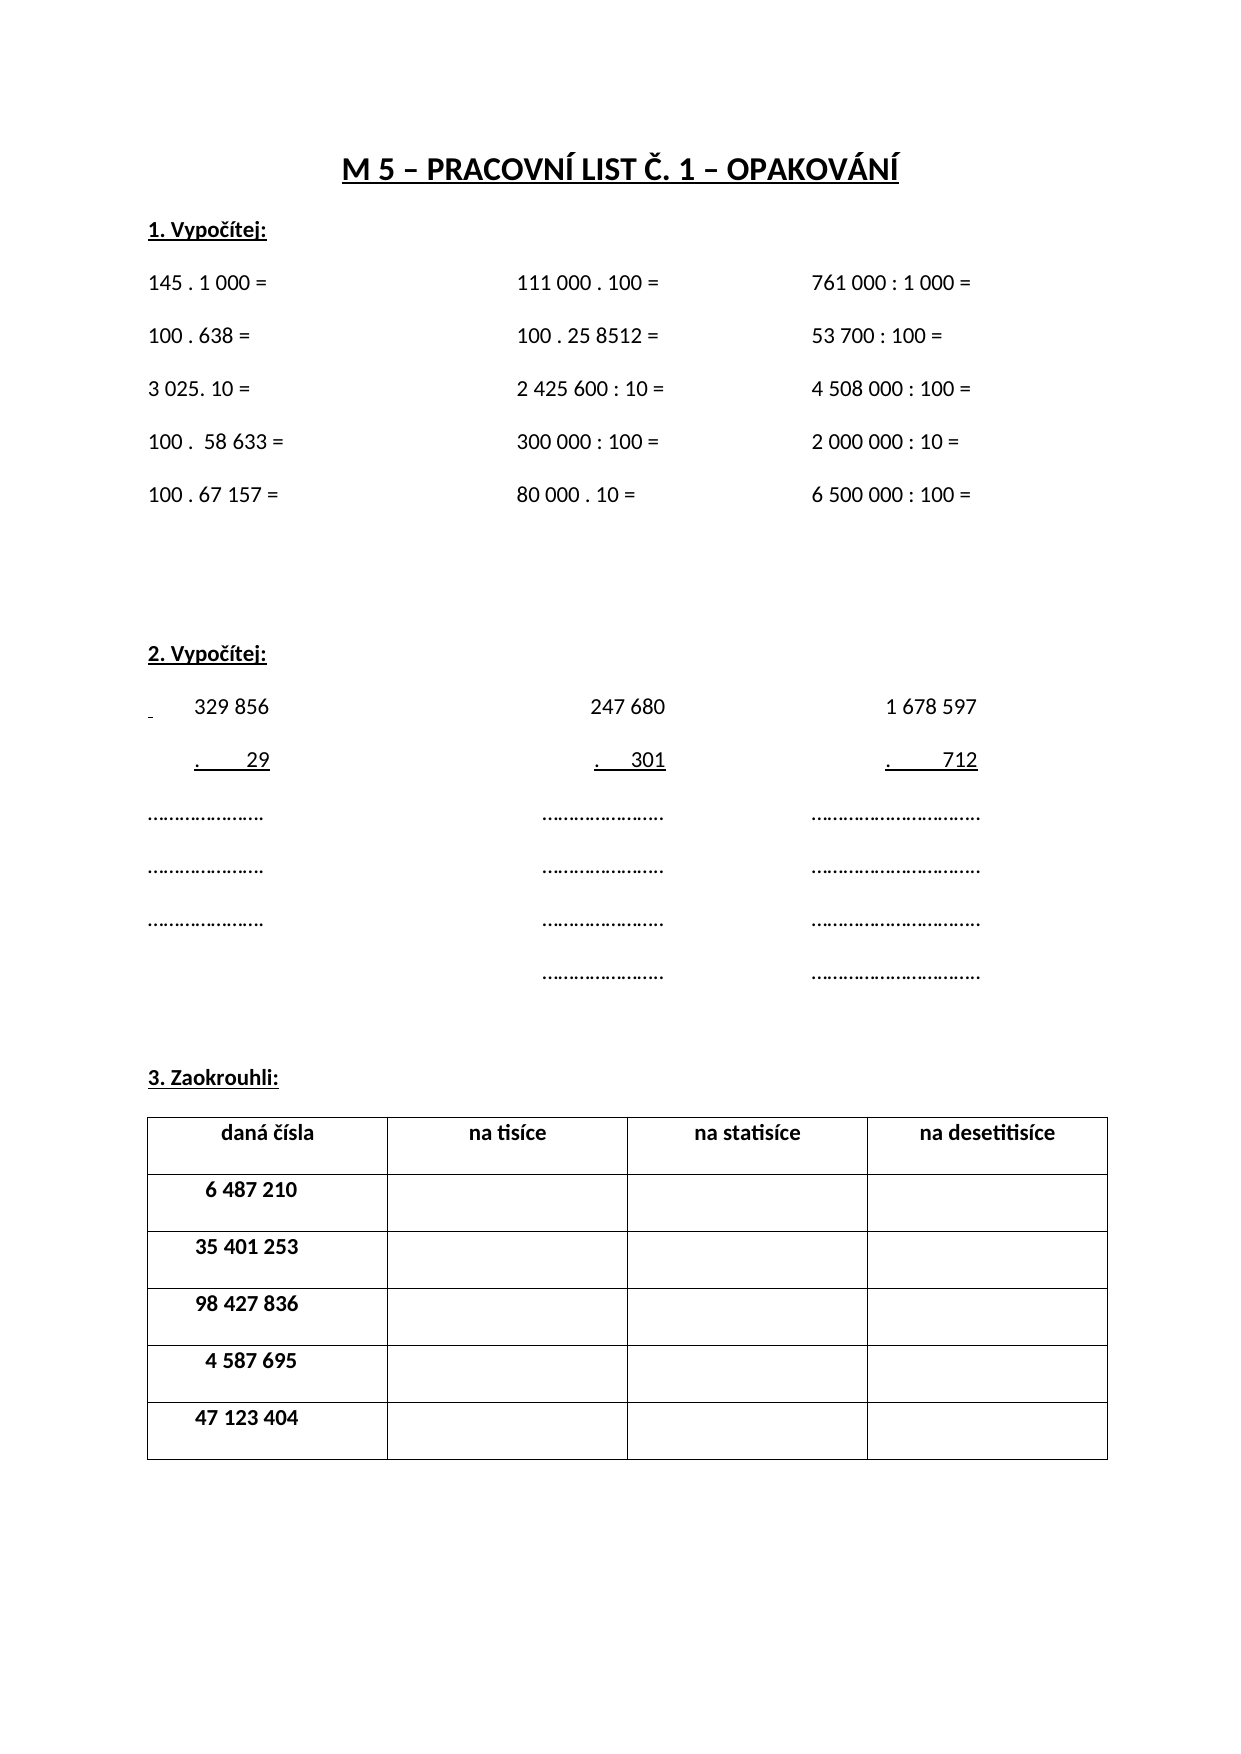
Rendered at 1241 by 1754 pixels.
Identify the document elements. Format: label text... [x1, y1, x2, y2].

table_cell 98 427 836 [148, 1289, 387, 1345]
table_cell [388, 1175, 627, 1231]
table_cell [628, 1232, 867, 1288]
table_cell 47 123 404 [148, 1403, 387, 1459]
table_header na desetitisíce [868, 1118, 1107, 1174]
text …………………. ………………….. ………………………….. [148, 904, 1093, 932]
text 1. Vypočítej: [148, 215, 1093, 243]
table_cell [868, 1175, 1107, 1231]
text 100 . 638 = 100 . 25 8512 = 53 700 : 100 = [148, 321, 1093, 349]
table_header na tisíce [388, 1118, 627, 1174]
table_cell [868, 1289, 1107, 1345]
table_cell 6 487 210 [148, 1175, 387, 1231]
table_header daná čísla [148, 1118, 387, 1174]
text 329 856 247 680 1 678 597 [148, 692, 1093, 720]
table_cell 35 401 253 [148, 1232, 387, 1288]
text …………………. ………………….. ………………………….. [148, 798, 1093, 826]
text 100 . 58 633 = 300 000 : 100 = 2 000 000 : 10 = [148, 427, 1093, 455]
text ………………….. ………………………….. [148, 957, 1093, 986]
table_cell [388, 1403, 627, 1459]
table_cell [628, 1346, 867, 1402]
table_header na statisíce [628, 1118, 867, 1174]
table_cell [388, 1232, 627, 1288]
table_cell [388, 1346, 627, 1402]
text 3 025. 10 = 2 425 600 : 10 = 4 508 000 : 100 = [148, 374, 1093, 402]
table_cell [628, 1403, 867, 1459]
text 100 . 67 157 = 80 000 . 10 = 6 500 000 : 100 = [148, 480, 1093, 508]
table_cell [628, 1289, 867, 1345]
table_cell [388, 1289, 627, 1345]
text 3. Zaokrouhli: [148, 1063, 1093, 1092]
table_cell [868, 1346, 1107, 1402]
text 2. Vypočítej: [148, 639, 1093, 667]
table_cell [868, 1232, 1107, 1288]
table_cell 4 587 695 [148, 1346, 387, 1402]
table_cell [628, 1175, 867, 1231]
text . 29 . 301 . 712 [148, 745, 1093, 773]
table_cell [868, 1403, 1107, 1459]
text …………………. ………………….. ………………………….. [148, 851, 1093, 879]
text 145 . 1 000 = 111 000 . 100 = 761 000 : 1 000 = [148, 268, 1093, 296]
text M 5 – PRACOVNÍ LIST Č. 1 – OPAKOVÁNÍ [148, 148, 1093, 188]
